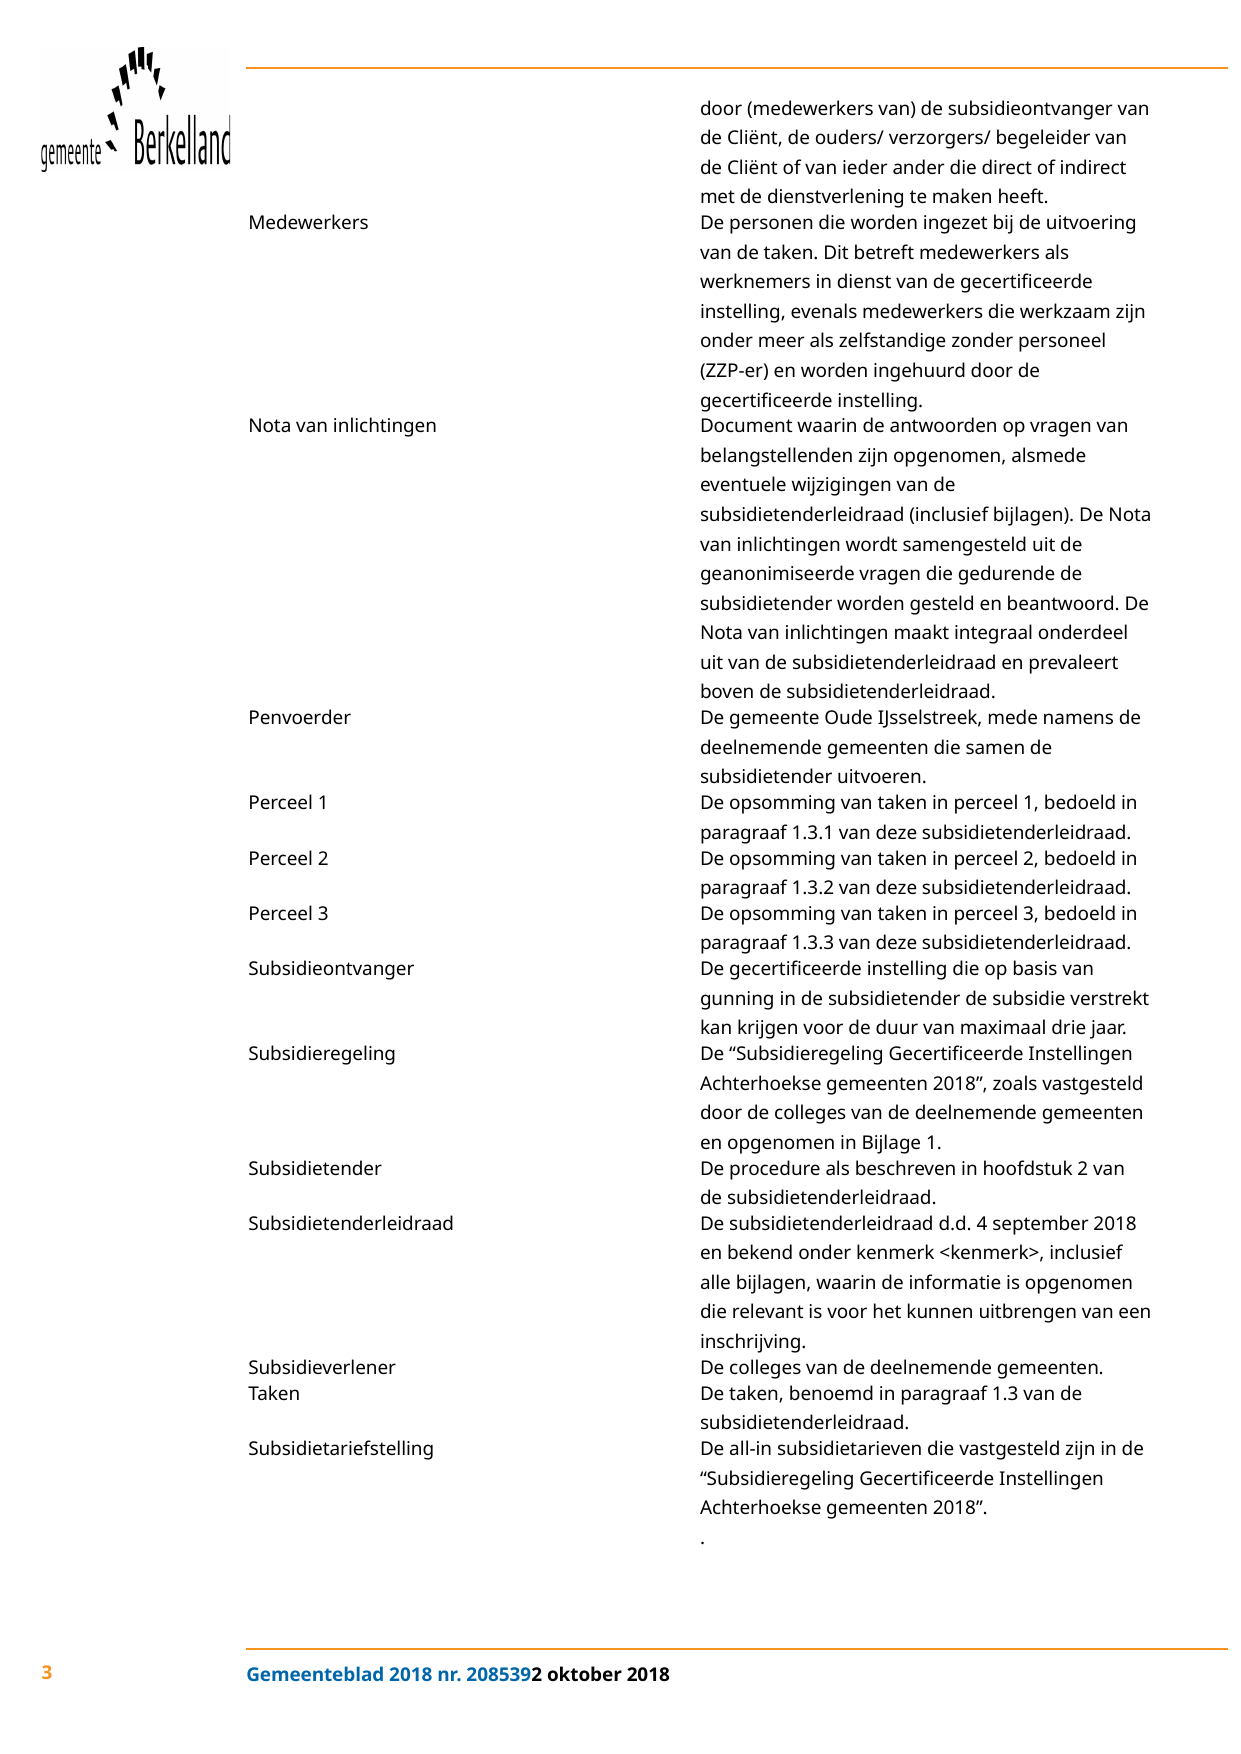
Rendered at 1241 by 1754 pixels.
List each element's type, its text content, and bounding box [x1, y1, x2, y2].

table_cell Perceel 2 [248, 845, 700, 900]
table_cell Subsidietender [248, 1155, 700, 1210]
table_cell Subsidietariefstelling [248, 1435, 700, 1549]
table_cell door (medewerkers van) de subsidieontvanger van de Cliënt, de ouders/ verzorgers/ begeleider van de Cliënt of van ieder ander die direct of indirect met de dienstverlening te maken heeft. [700, 95, 1152, 209]
table_cell Penvoerder [248, 705, 700, 789]
table_cell De procedure als beschreven in hoofdstuk 2 van de subsidietenderleidraad. [700, 1155, 1152, 1210]
table_cell De gecertificeerde instelling die op basis van gunning in de subsidietender de subsidie verstrekt kan krijgen voor de duur van maximaal drie jaar. [700, 955, 1152, 1040]
table_cell De opsomming van taken in perceel 2, bedoeld in paragraaf 1.3.2 van deze subsidietenderleidraad. [700, 845, 1152, 900]
table_cell De colleges van de deelnemende gemeenten. [700, 1354, 1152, 1380]
table_cell Perceel 1 [248, 789, 700, 845]
table_cell Medewerkers [248, 209, 700, 412]
table_cell Document waarin de antwoorden op vragen van belangstellenden zijn opgenomen, alsmede eventuele wijzigingen van de subsidietenderleidraad (inclusief bijlagen). De Nota van inlichtingen wordt samengesteld uit de geanonimiseerde vragen die gedurende de subsidietender worden gesteld en beantwoord. De Nota van inlichtingen maakt integraal onderdeel uit van de subsidietenderleidraad en prevaleert boven de subsidietenderleidraad. [700, 413, 1152, 704]
table_cell Subsidieverlener [248, 1354, 700, 1380]
table_cell De subsidietenderleidraad d.d. 4 september 2018 en bekend onder kenmerk <kenmerk>, inclusief alle bijlagen, waarin de informatie is opgenomen die relevant is voor het kunnen uitbrengen van een inschrijving. [700, 1210, 1152, 1354]
table_cell Nota van inlichtingen [248, 413, 700, 704]
table_cell Perceel 3 [248, 900, 700, 955]
picture [41, 47, 231, 172]
table_cell Taken [248, 1380, 700, 1435]
table_cell Subsidieontvanger [248, 955, 700, 1040]
table_cell De personen die worden ingezet bij de uitvoering van de taken. Dit betreft medewerkers als werknemers in dienst van de gecertificeerde instelling, evenals medewerkers die werkzaam zijn onder meer als zelfstandige zonder personeel (ZZP-er) en worden ingehuurd door de gecertificeerde instelling. [700, 209, 1152, 412]
table_cell De “Subsidieregeling Gecertificeerde Instellingen Achterhoekse gemeenten 2018”, zoals vastgesteld door de colleges van de deelnemende gemeenten en opgenomen in Bijlage 1. [700, 1040, 1152, 1155]
table_cell Subsidieregeling [248, 1040, 700, 1155]
table_cell De gemeente Oude IJsselstreek, mede namens de deelnemende gemeenten die samen de subsidietender uitvoeren. [700, 705, 1152, 789]
table_cell De all-in subsidietarieven die vastgesteld zijn in de “Subsidieregeling Gecertificeerde Instellingen Achterhoekse gemeenten 2018”. . [700, 1435, 1152, 1549]
table_cell Subsidietenderleidraad [248, 1210, 700, 1354]
table_cell De opsomming van taken in perceel 1, bedoeld in paragraaf 1.3.1 van deze subsidietenderleidraad. [700, 789, 1152, 845]
table_cell [248, 95, 700, 209]
table_cell De taken, benoemd in paragraaf 1.3 van de subsidietenderleidraad. [700, 1380, 1152, 1435]
table_cell De opsomming van taken in perceel 3, bedoeld in paragraaf 1.3.3 van deze subsidietenderleidraad. [700, 900, 1152, 955]
